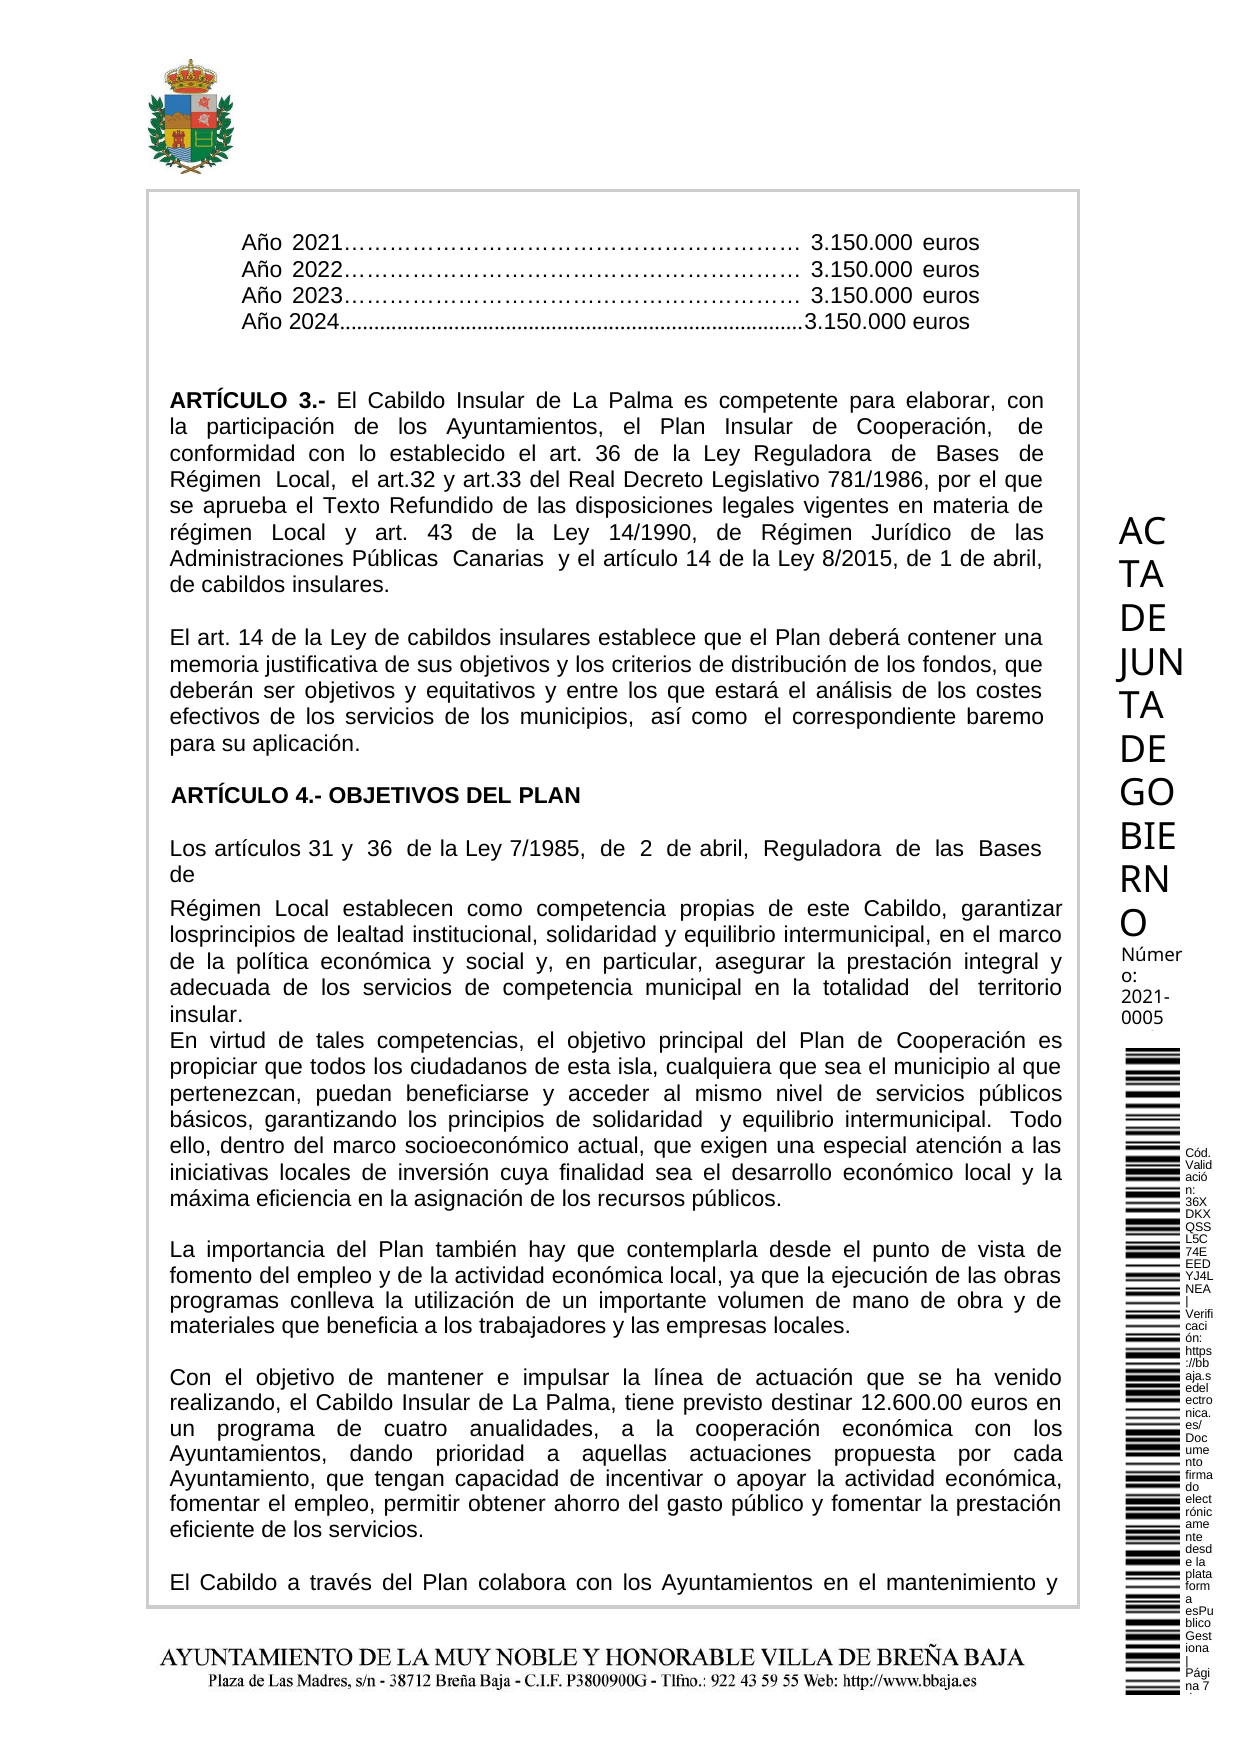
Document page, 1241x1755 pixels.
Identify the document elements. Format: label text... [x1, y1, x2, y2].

subtitle ARTÍCULO 4.- OBJETIVOS DEL PLAN [171, 782, 1077, 808]
text La importancia del Plan también hay que contemplarla desde el punto de vista de fomento del empleo y de la actividad económica local, ya que la ejecución de las obras programas conlleva la utilización de un importante volumen de mano de obra y de materiales que beneficia a los trabajadores y las empresas locales. [169, 1237, 1062, 1339]
text Número: 2021-0005 Fecha: 24/01/2022 [1121, 945, 1186, 1030]
text El art. 14 de la Ley de cabildos insulares establece que el Plan deberá contener una memoria justificativa de sus objetivos y los criterios de distribución de los fondos, que deberán ser objetivos y equitativos y entre los que estará el análisis de los costes efectivos de los servicios de los municipios, así como el correspondiente baremo para su aplicación. [169, 624, 1044, 756]
text Con el objetivo de mantener e impulsar la línea de actuación que se ha venido realizando, el Cabildo Insular de La Palma, tiene previsto destinar 12.600.00 euros en un programa de cuatro anualidades, a la cooperación económica con los Ayuntamientos, dando prioridad a aquellas actuaciones propuesta por cada Ayuntamiento, que tengan capacidad de incentivar o apoyar la actividad económica, fomentar el empleo, permitir obtener ahorro del gasto público y fomentar la prestación eficiente de los servicios. [169, 1365, 1063, 1542]
text Cód. Validación: 36XDKXQSSL5C74EEEDYJ4LNEA | Verificación: https://bbaja.sedelectronica.es/ Documento firmado electrónicamente desde la plataforma esPublico Gestiona | Página 7 de 11 [1185, 1147, 1214, 1694]
text Año 2021…………………………………………………… 3.150.000 euros Año 2022…………………………………………………… 3.150.000 euros Año 2023…………………………………………………… 3.150.000 euros Año 2024 3.150.000 euros [241, 229, 980, 335]
text En virtud de tales competencias, el objetivo principal del Plan de Cooperación es propiciar que todos los ciudadanos de esta isla, cualquiera que sea el municipio al que pertenezcan, puedan beneficiarse y acceder al mismo nivel de servicios públicos básicos, garantizando los principios de solidaridad y equilibrio intermunicipal. Todo ello, dentro del marco socioeconómico actual, que exigen una especial atención a las iniciativas locales de inversión cuya finalidad sea el desarrollo económico local y la máxima eficiencia en la asignación de los recursos públicos. [169, 1027, 1063, 1211]
subtitle [1080, 782, 1117, 808]
text ARTÍCULO 3.- El Cabildo Insular de La Palma es competente para elaborar, con la participación de los Ayuntamientos, el Plan Insular de Cooperación, de conformidad con lo establecido el art. 36 de la Ley Reguladora de Bases de Régimen Local, el art.32 y art.33 del Real Decreto Legislativo 781/1986, por el que se aprueba el Texto Refundido de las disposiciones legales vigentes en materia de régimen Local y art. 43 de la Ley 14/1990, de Régimen Jurídico de las Administraciones Públicas Canarias y el artículo 14 de la Ley 8/2015, de 1 de abril, de cabildos insulares. [169, 387, 1044, 598]
text Los artículos 31 y 36 de la Ley 7/1985, de 2 de abril, Reguladora de las Bases de [169, 835, 1043, 888]
text ACTA DE JUNTA DE GOBIERNO [1119, 509, 1186, 945]
text Régimen Local establecen como competencia propias de este Cabildo, garantizar losprincipios de lealtad institucional, solidaridad y equilibrio intermunicipal, en el marco de la política económica y social y, en particular, asegurar la prestación integral y adecuada de los servicios de competencia municipal en la totalidad del territorio insular. [169, 895, 1063, 1027]
text El Cabildo a través del Plan colabora con los Ayuntamientos en el mantenimiento y [169, 1568, 1077, 1595]
